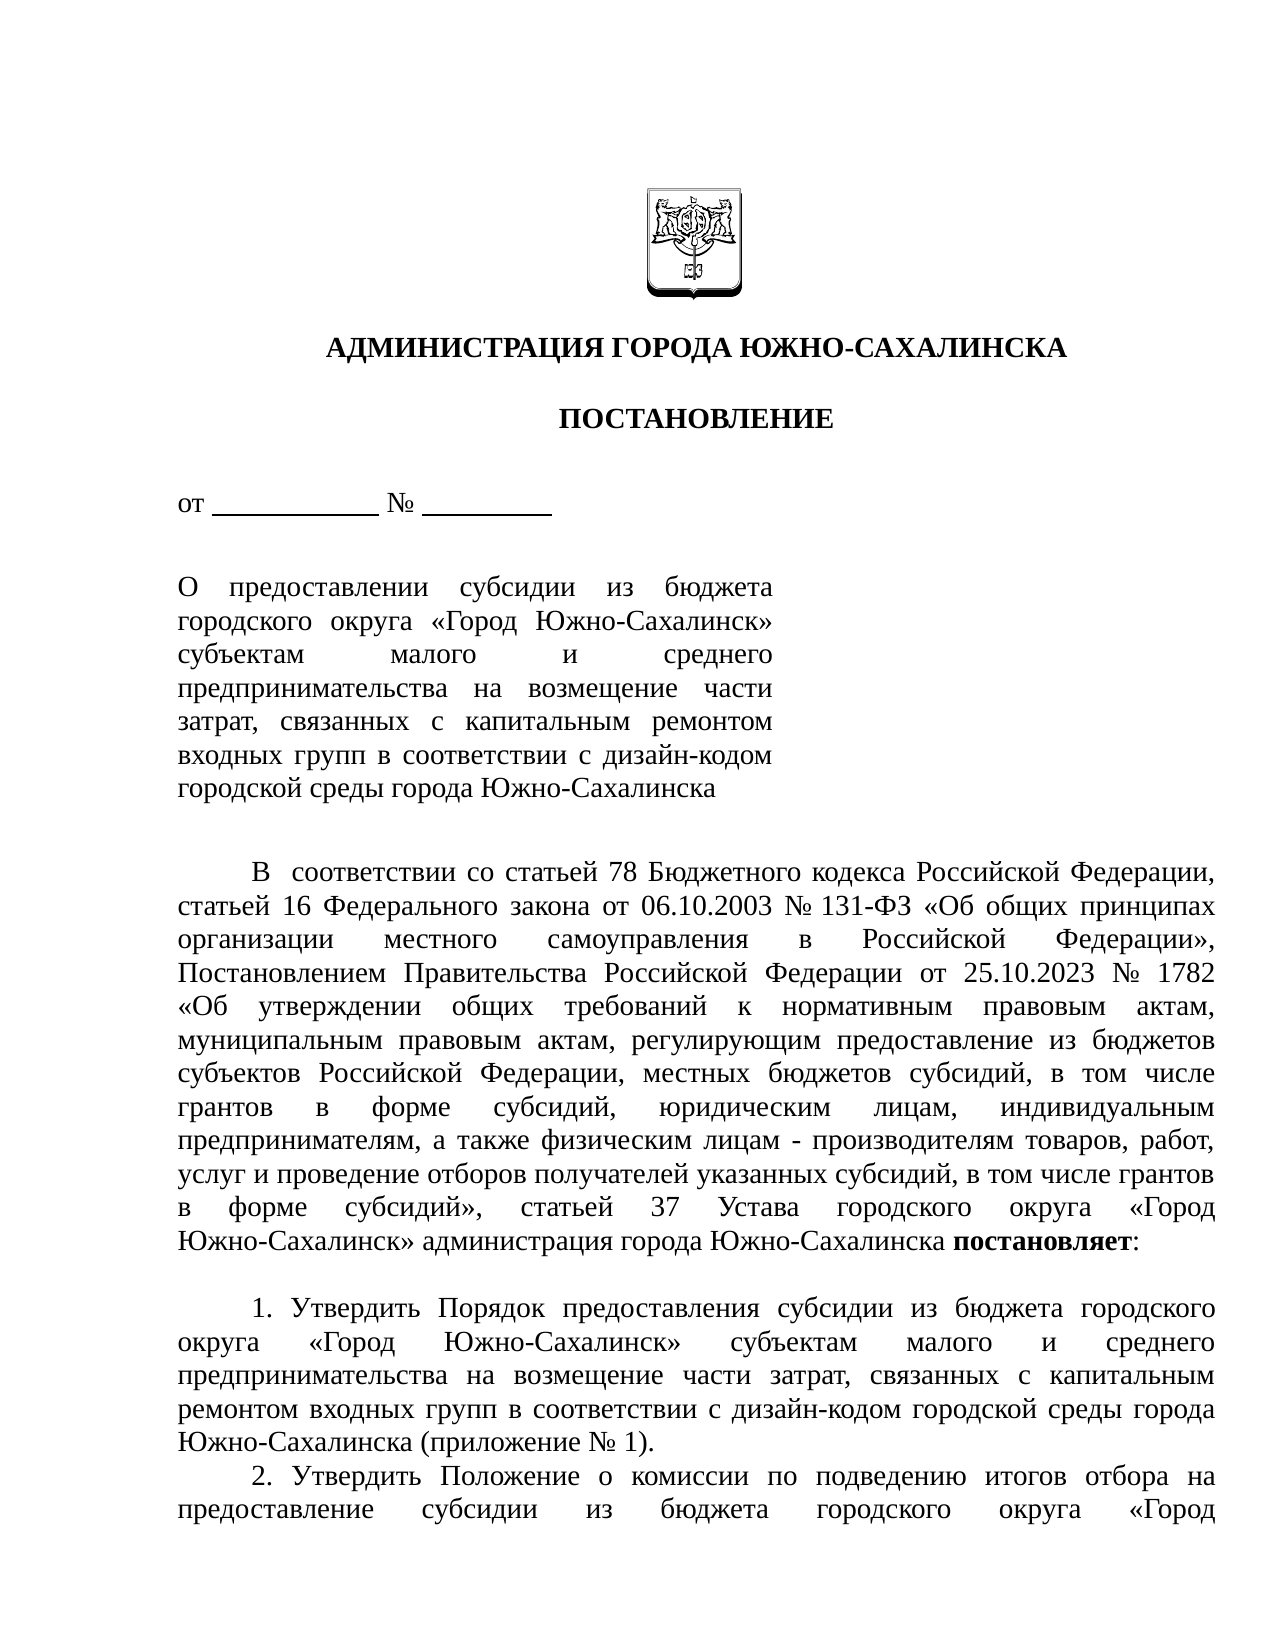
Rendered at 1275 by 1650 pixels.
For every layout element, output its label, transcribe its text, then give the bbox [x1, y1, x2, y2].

text ПОСТАНОВЛЕНИЕ [177, 402, 1216, 435]
text В соответствии со статьей 78 Бюджетного кодекса Российской Федерации, статьей 16 Федерального закона от 06.10.2003 № 131-ФЗ «Об общих принципах организации местного самоуправления в Российской Федерации», Постановлением Правительства Российской Федерации от 25.10.2023 № 1782 «Об утверждении общих требований к нормативным правовым актам, муниципальным правовым актам, регулирующим предоставление из бюджетов субъектов Российской Федерации, местных бюджетов субсидий, в том числе грантов в форме субсидий, юридическим лицам, индивидуальным предпринимателям, а также физическим лицам - производителям товаров, работ, услуг и проведение отборов получателей указанных субсидий, в том числе грантов в форме субсидий», статьей 37 Устава городского округа «Город Южно-Сахалинск» администрация города Южно-Сахалинска постановляет: [177, 854, 1216, 1257]
text 2. Утвердить Положение о комиссии по подведению итогов отбора на предоставление субсидии из бюджета городского округа «Город [177, 1458, 1216, 1525]
text 1. Утвердить Порядок предоставления субсидии из бюджета городского округа «Город Южно-Сахалинск» субъектам малого и среднего предпринимательства на возмещение части затрат, связанных с капитальным ремонтом входных групп в соответствии с дизайн-кодом городской среды города Южно-Сахалинска (приложение № 1). [177, 1290, 1216, 1458]
text О предоставлении субсидии из бюджета городского округа «Город Южно-Сахалинск» субъектам малого и среднего предпринимательства на возмещение части затрат, связанных с капитальным ремонтом входных групп в соответствии с дизайн-кодом городской среды города Южно-Сахалинска [177, 569, 773, 804]
text от № [177, 485, 1216, 519]
text АДМИНИСТРАЦИЯ ГОРОДА ЮЖНО-САХАЛИНСКА [177, 330, 1216, 364]
